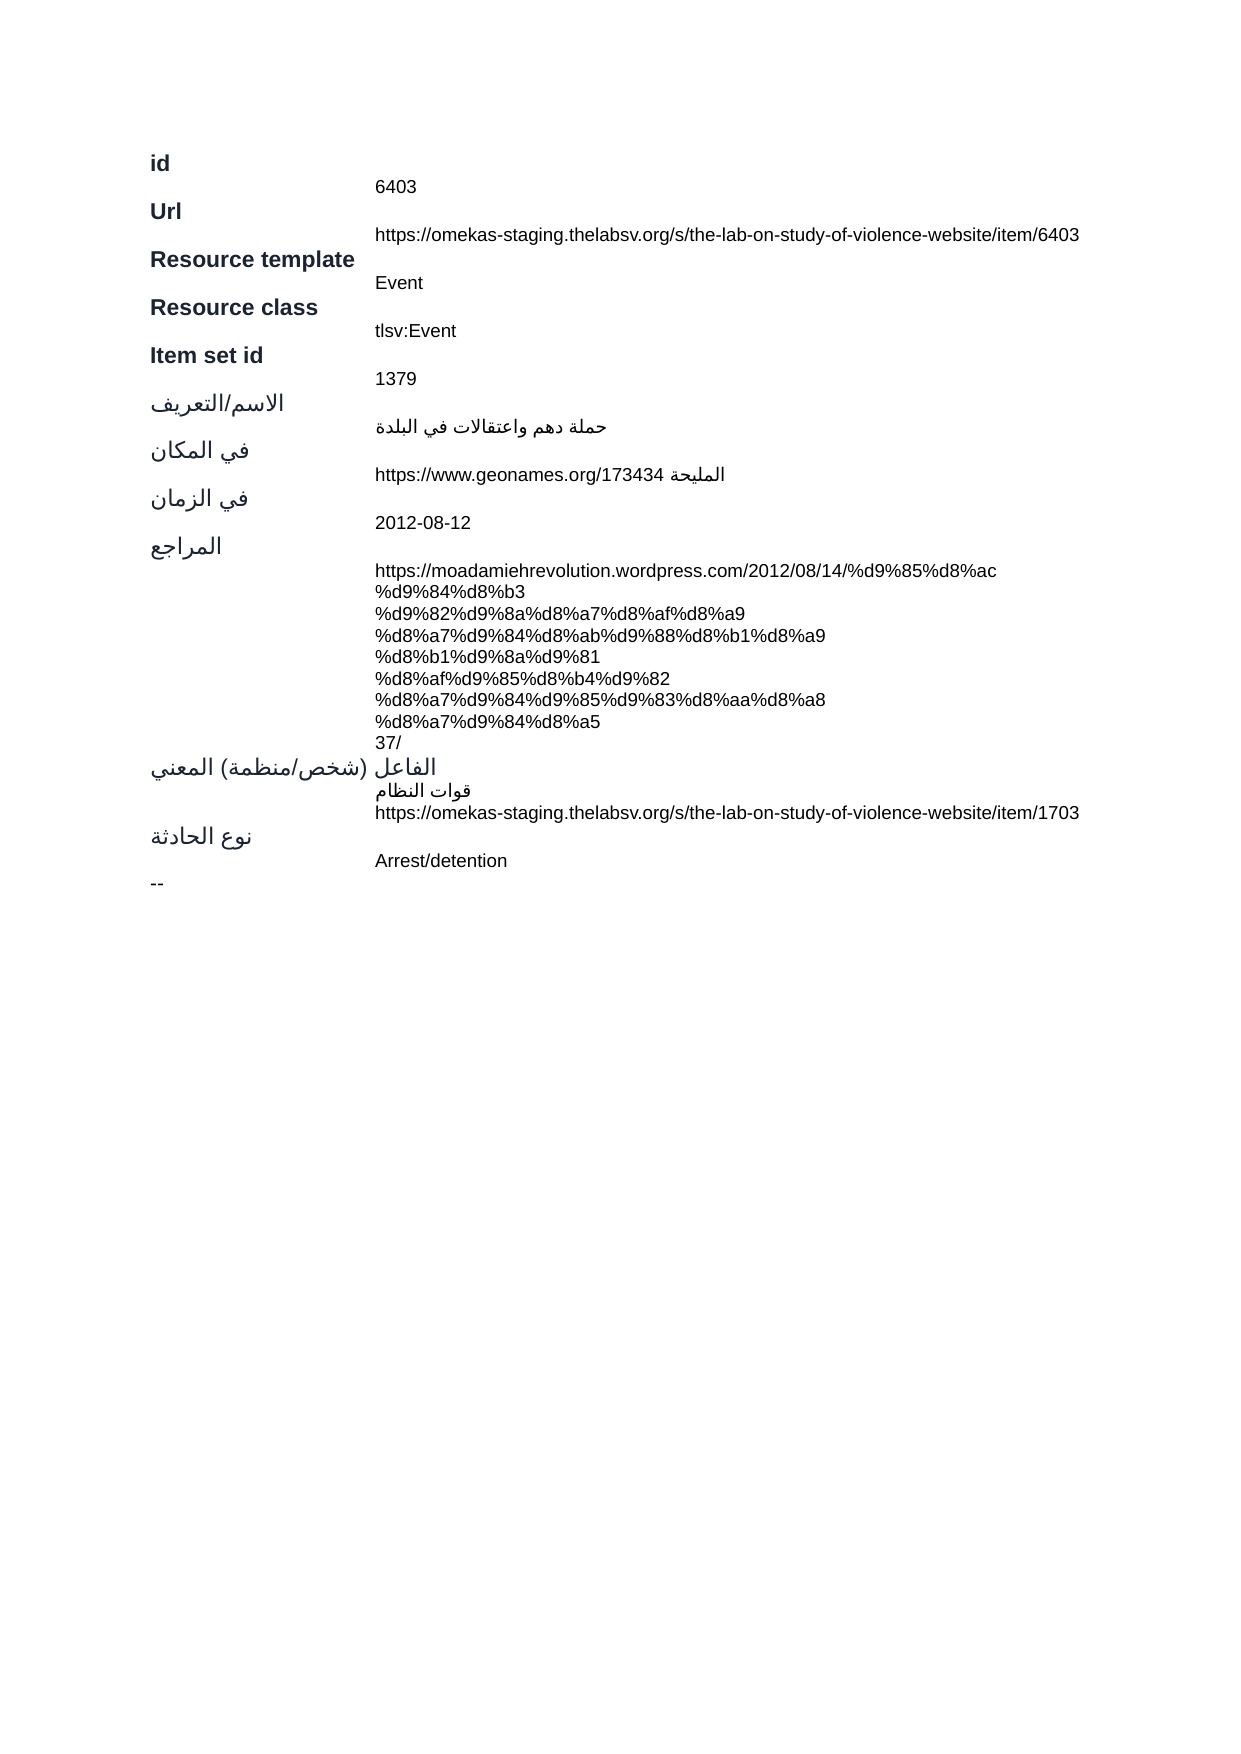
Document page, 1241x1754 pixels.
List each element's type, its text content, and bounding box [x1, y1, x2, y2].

text -- [150, 871, 1090, 895]
text نوع الحادثة [150, 823, 1090, 849]
text https://www.geonames.org/173434 المليحة [375, 464, 1090, 485]
text Event [375, 272, 1090, 294]
text %d8%b1%d9%8a%d9%81 [375, 646, 1090, 667]
text حملة دهم واعتقالات في البلدة [375, 416, 1090, 437]
text الفاعل (شخص/منظمة) المعني [150, 754, 1090, 780]
text قوات النظام [375, 780, 1090, 802]
text 6403 [375, 176, 1090, 198]
text Resource class [150, 294, 1090, 320]
text %d8%af%d9%85%d8%b4%d9%82 [375, 667, 1090, 689]
text Resource template [150, 246, 1090, 272]
text المراجع [150, 533, 1090, 560]
text Item set id [150, 342, 1090, 368]
text في المكان [150, 437, 1090, 464]
text %d8%a7%d9%84%d8%a5 [375, 711, 1090, 732]
text 1379 [375, 368, 1090, 389]
text https://omekas-staging.thelabsv.org/s/the-lab-on-study-of-violence-website/item/6403 [375, 224, 1090, 246]
text %d9%82%d9%8a%d8%a7%d8%af%d8%a9 [375, 603, 1090, 624]
text الاسم/التعريف [150, 389, 1090, 416]
text https://moadamiehrevolution.wordpress.com/2012/08/14/%d9%85%d8%ac%d9%84%d8%b3 [375, 560, 1090, 603]
text id [150, 150, 1090, 176]
text 37/ [375, 732, 1090, 754]
text %d8%a7%d9%84%d9%85%d9%83%d8%aa%d8%a8 [375, 689, 1090, 711]
text Url [150, 198, 1090, 224]
text 2012-08-12 [375, 512, 1090, 533]
text https://omekas-staging.thelabsv.org/s/the-lab-on-study-of-violence-website/item/1703 [375, 802, 1090, 823]
text %d8%a7%d9%84%d8%ab%d9%88%d8%b1%d8%a9 [375, 624, 1090, 646]
text tlsv:Event [375, 320, 1090, 342]
text في الزمان [150, 485, 1090, 512]
text Arrest/detention [375, 849, 1090, 871]
